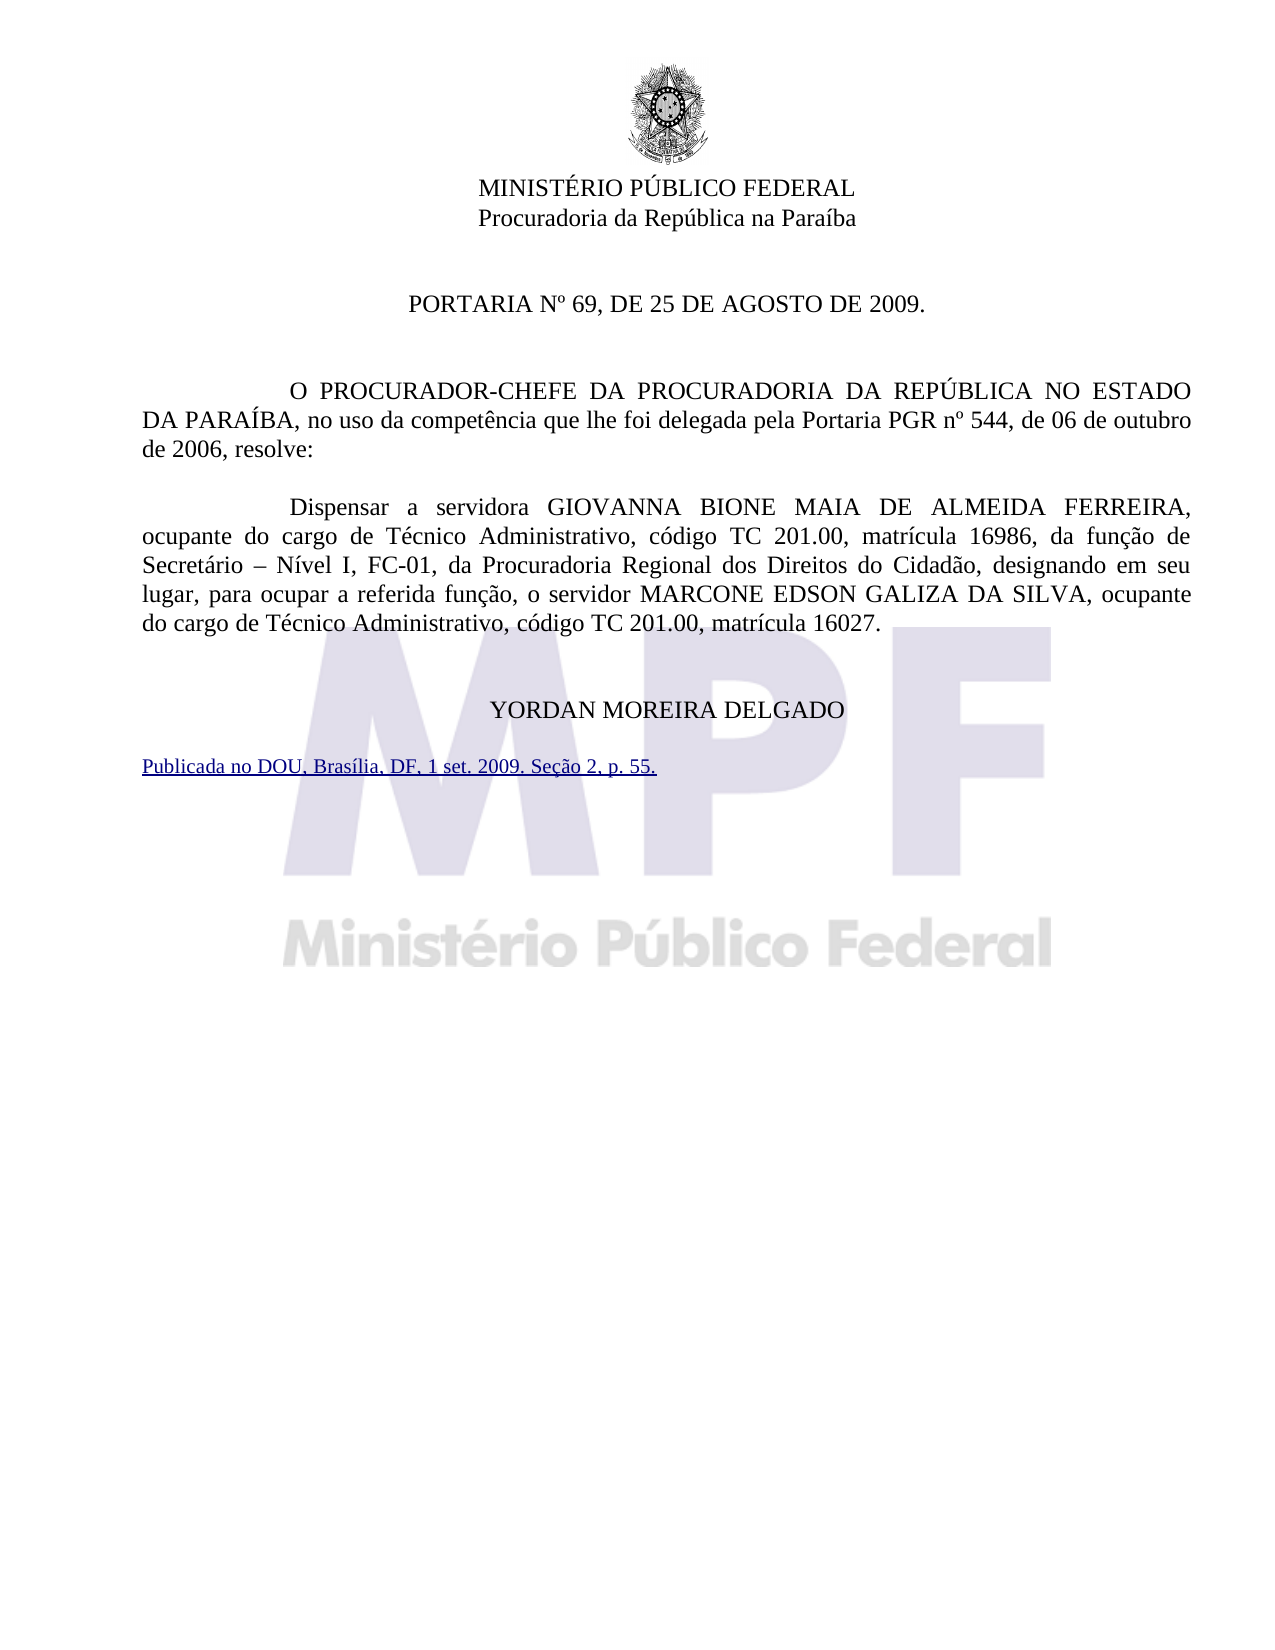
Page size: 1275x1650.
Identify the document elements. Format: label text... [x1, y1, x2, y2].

picture [625, 57, 709, 165]
text PORTARIA Nº 69, DE 25 DE AGOSTO DE 2009. [142, 288, 1192, 318]
picture [283, 778, 1051, 967]
text MINISTÉRIO PÚBLICO FEDERAL [142, 173, 1192, 202]
text YORDAN MOREIRA DELGADO [142, 695, 1192, 724]
picture [283, 724, 1051, 753]
text O PROCURADOR-CHEFE DA PROCURADORIA DA REPÚBLICA NO ESTADO DA PARAÍBA, no uso da competência que lhe foi delegada pela Portaria PGR nº 544, de 06 de outubro de 2006, resolve: [142, 376, 1192, 463]
text Dispensar a servidora GIOVANNA BIONE MAIA DE ALMEIDA FERREIRA, ocupante do cargo de Técnico Administrativo, código TC 201.00, matrícula 16986, da função de Secretário – Nível I, FC-01, da Procuradoria Regional dos Direitos do Cidadão, designando em seu lugar, para ocupar a referida função, o servidor MARCONE EDSON GALIZA DA SILVA, ocupante do cargo de Técnico Administrativo, código TC 201.00, matrícula 16027. [142, 492, 1192, 637]
text Publicada no DOU, Brasília, DF, 1 set. 2009. Seção 2, p. 55. [142, 753, 1192, 778]
picture [283, 637, 1051, 695]
text Procuradoria da República na Paraíba [142, 202, 1192, 231]
